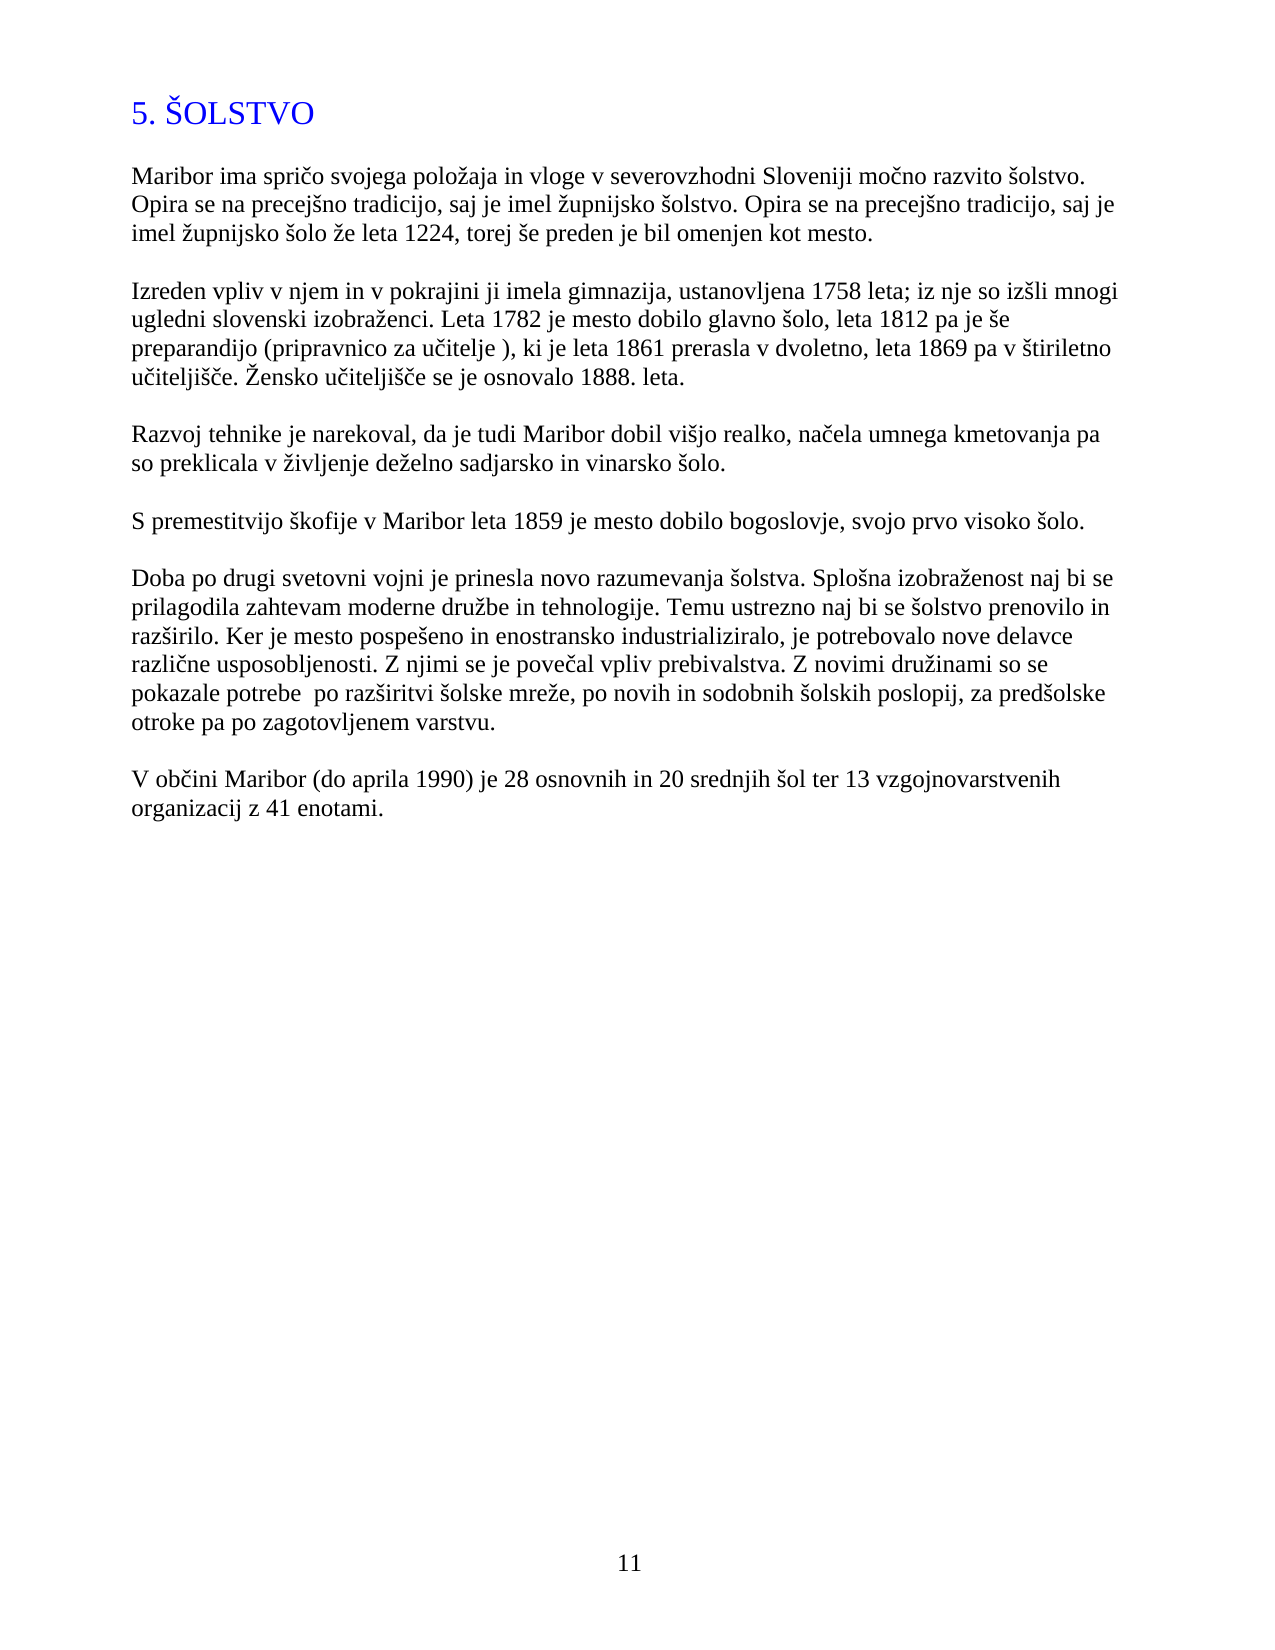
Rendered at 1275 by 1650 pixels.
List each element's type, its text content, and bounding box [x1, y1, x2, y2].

text Razvoj tehnike je narekoval, da je tudi Maribor dobil višjo realko, načela umnega kmetovanja pa so preklicala v življenje deželno sadjarsko in vinarsko šolo. [131, 419, 1127, 477]
text V občini Maribor (do aprila 1990) je 28 osnovnih in 20 srednjih šol ter 13 vzgojnovarstvenih organizacij z 41 enotami. [131, 764, 1127, 822]
text Doba po drugi svetovni vojni je prinesla novo razumevanja šolstva. Splošna izobraženost naj bi se prilagodila zahtevam moderne družbe in tehnologije. Temu ustrezno naj bi se šolstvo prenovilo in razširilo. Ker je mesto pospešeno in enostransko industrializiralo, je potrebovalo nove delavce različne usposobljenosti. Z njimi se je povečal vpliv prebivalstva. Z novimi družinami so se pokazale potrebe po razširitvi šolske mreže, po novih in sodobnih šolskih poslopij, za predšolske otroke pa po zagotovljenem varstvu. [131, 563, 1127, 736]
subtitle 5. ŠOLSTVO [131, 94, 1127, 132]
text Izreden vpliv v njem in v pokrajini ji imela gimnazija, ustanovljena 1758 leta; iz nje so izšli mnogi ugledni slovenski izobraženci. Leta 1782 je mesto dobilo glavno šolo, leta 1812 pa je še preparandijo (pripravnico za učitelje ), ki je leta 1861 prerasla v dvoletno, leta 1869 pa v štiriletno učiteljišče. Žensko učiteljišče se je osnovalo 1888. leta. [131, 276, 1127, 391]
text S premestitvijo škofije v Maribor leta 1859 je mesto dobilo bogoslovje, svojo prvo visoko šolo. [131, 506, 1127, 534]
text Maribor ima spričo svojega položaja in vloge v severovzhodni Sloveniji močno razvito šolstvo. Opira se na precejšno tradicijo, saj je imel župnijsko šolstvo. Opira se na precejšno tradicijo, saj je imel župnijsko šolo že leta 1224, torej še preden je bil omenjen kot mesto. [131, 161, 1127, 247]
